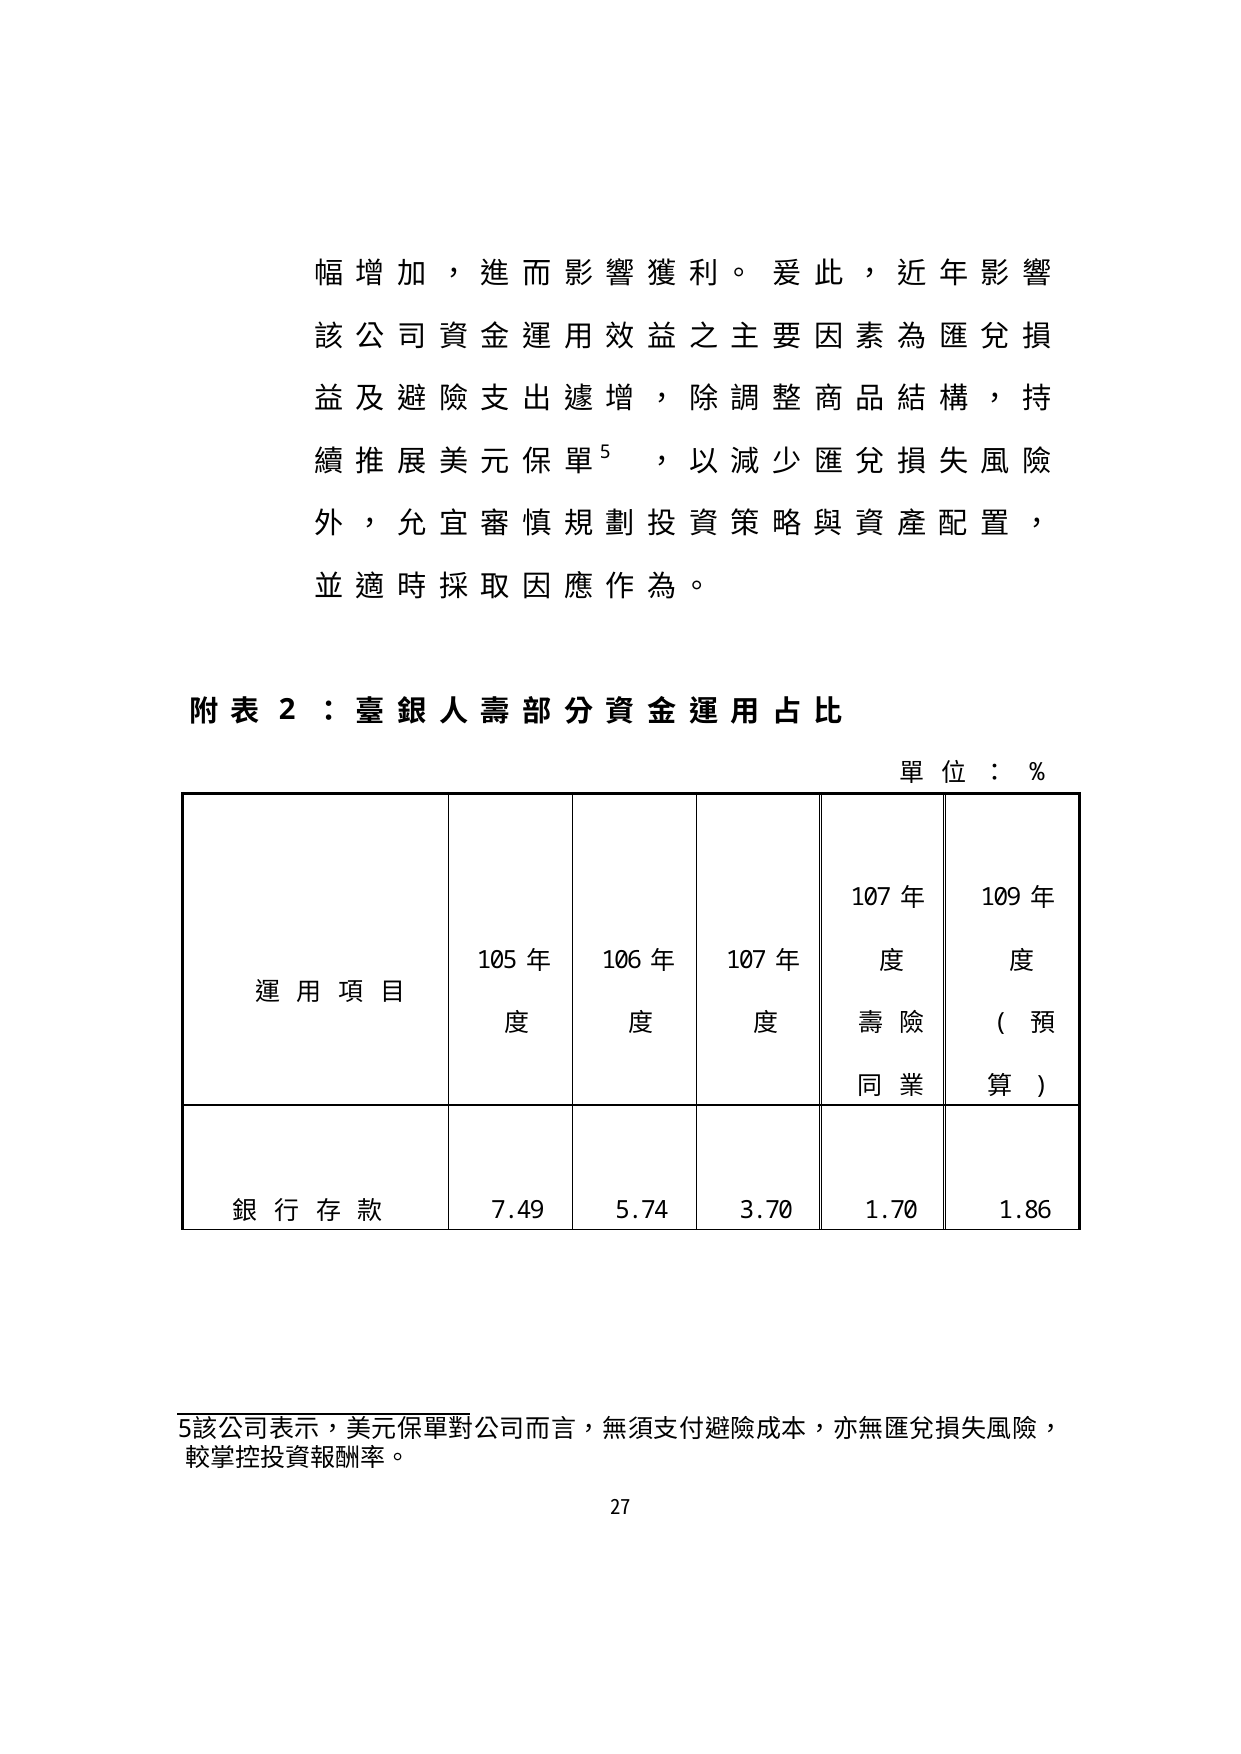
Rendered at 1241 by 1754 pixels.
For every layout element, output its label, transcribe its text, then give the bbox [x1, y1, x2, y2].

table_cell 銀行存款 [184, 1106, 448, 1229]
text 該公司表示，美元保單對公司而言，無須支付避險成本，亦無匯兌損失風險，較掌控投資報酬率。 [177, 1414, 1063, 1473]
text 附表2：臺銀人壽部分資金運用占比 [183, 667, 1058, 729]
table_cell 7.49 [449, 1106, 572, 1229]
table_cell 5.74 [573, 1106, 696, 1229]
table_cell 3.70 [697, 1106, 819, 1229]
table_header 106年度 [573, 795, 696, 1104]
table_header 105年度 [449, 795, 572, 1104]
table_header 運用項目 [184, 795, 448, 1104]
table_cell 1.70 [822, 1106, 943, 1229]
table_header 107年度 [697, 795, 819, 1104]
table_header 109年度 (預算) [946, 795, 1078, 1104]
table_cell 1.86 [946, 1106, 1078, 1229]
text 單位：% [183, 729, 1058, 792]
text 幅增加，進而影響獲利。爰此，近年影響該公司資金運用效益之主要因素為匯兌損益及避險支出遽增，除調整商品結構，持續推展美元保單，以減少匯兌損失風險外，允宜審慎規劃投資策略與資產配置，並適時採取因應作為。 [271, 229, 1058, 604]
table_header 107年度 壽險同業 [822, 795, 943, 1104]
